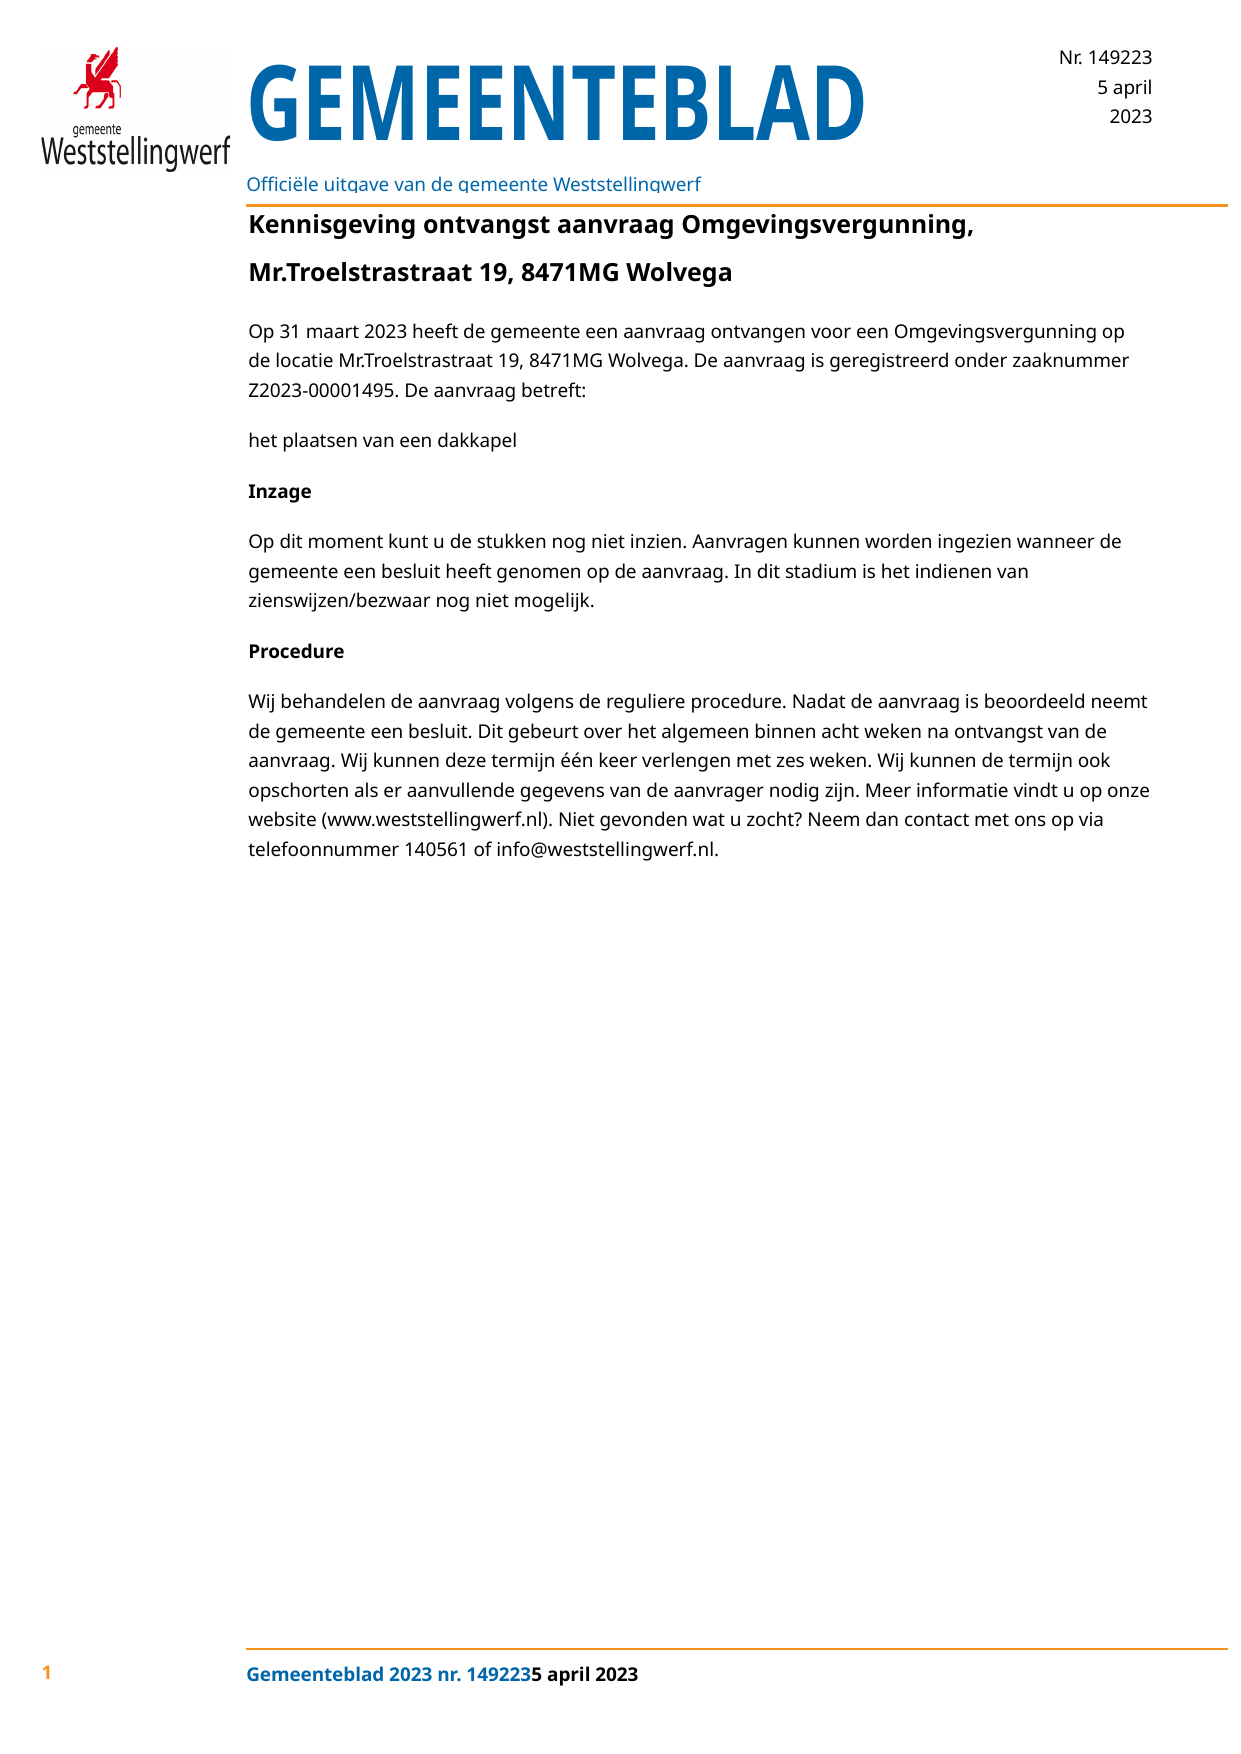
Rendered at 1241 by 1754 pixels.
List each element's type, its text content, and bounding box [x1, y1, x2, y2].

text Inzage [248, 478, 1152, 504]
text Wij behandelen de aanvraag volgens de reguliere procedure. Nadat de aanvraag is beoordeeld neemt de gemeente een besluit. Dit gebeurt over het algemeen binnen acht weken na ontvangst van de aanvraag. Wij kunnen deze termijn één keer verlengen met zes weken. Wij kunnen de termijn ook opschorten als er aanvullende gegevens van de aanvrager nodig zijn. Meer informatie vindt u op onze website (www.weststellingwerf.nl). Niet gevonden wat u zocht? Neem dan contact met ons op via telefoonnummer 140561 of info@weststellingwerf.nl. [248, 688, 1152, 862]
text Op 31 maart 2023 heeft de gemeente een aanvraag ontvangen voor een Omgevingsvergunning op de locatie Mr.Troelstrastraat 19, 8471MG Wolvega. De aanvraag is geregistreerd onder zaaknummer Z2023-00001495. De aanvraag betreft: [248, 318, 1152, 403]
text Procedure [248, 638, 1152, 664]
text het plaatsen van een dakkapel [248, 427, 1152, 453]
text Kennisgeving ontvangst aanvraag Omgevingsvergunning, Mr.Troelstrastraat 19, 8471MG Wolvega [248, 207, 1152, 288]
text Op dit moment kunt u de stukken nog niet inzien. Aanvragen kunnen worden ingezien wanneer de gemeente een besluit heeft genomen op de aanvraag. In dit stadium is het indienen van zienswijzen/bezwaar nog niet mogelijk. [248, 528, 1152, 613]
picture [41, 47, 231, 172]
